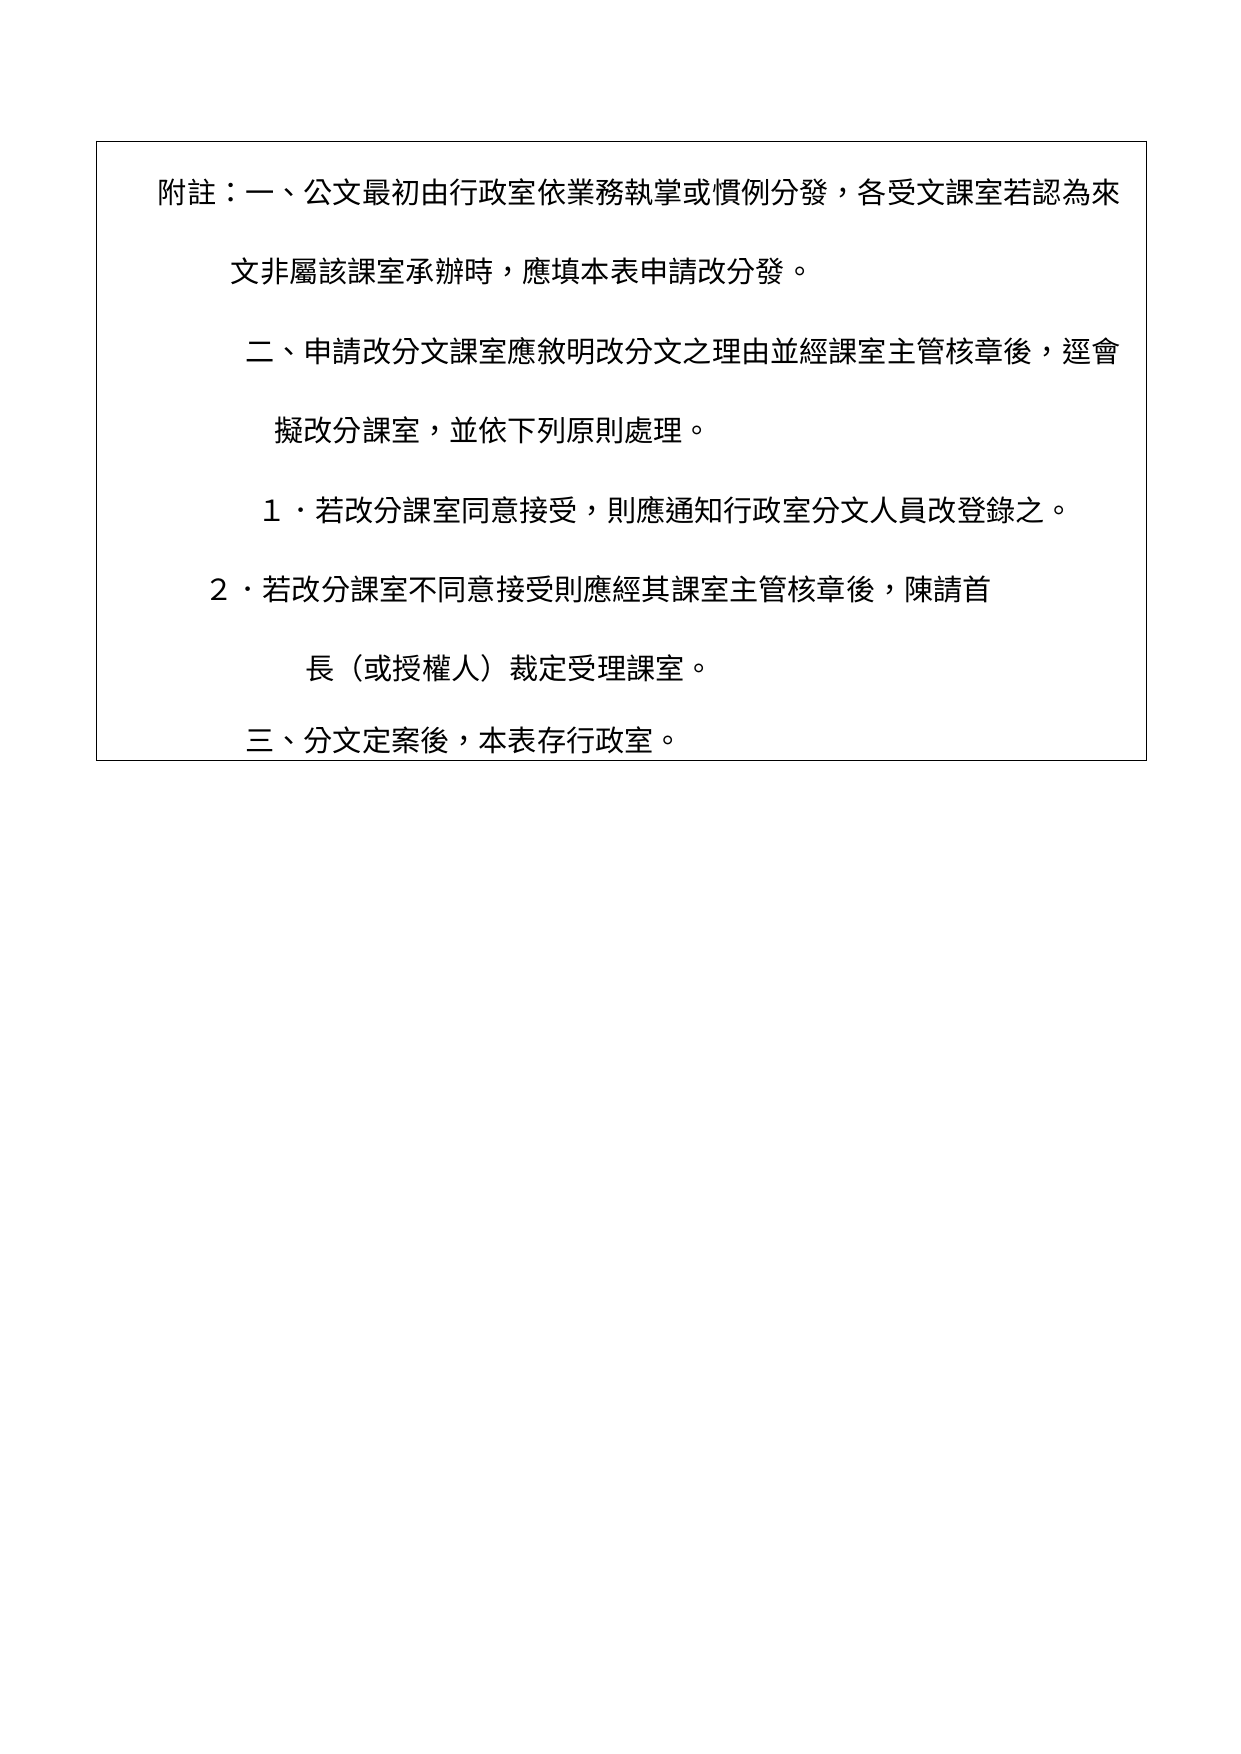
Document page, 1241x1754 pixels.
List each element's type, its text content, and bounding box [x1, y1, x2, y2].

table_cell 附註：一、公文最初由行政室依業務執掌或慣例分發，各受文課室若認為來 文非屬該課室承辦時，應填本表申請改分發。 二、申請改分文課室應敘明改分文之理由並經課室主管核章後，逕會 擬改分課室，並依下列原則處理。 １．若改分課室同意接受，則應通知行政室分文人員改登錄之。 ２．若改分課室不同意接受則應經其課室主管核章後，陳請首 長（或授權人）裁定受理課室。 三、分文定案後，本表存行政室。 [97, 142, 1146, 760]
